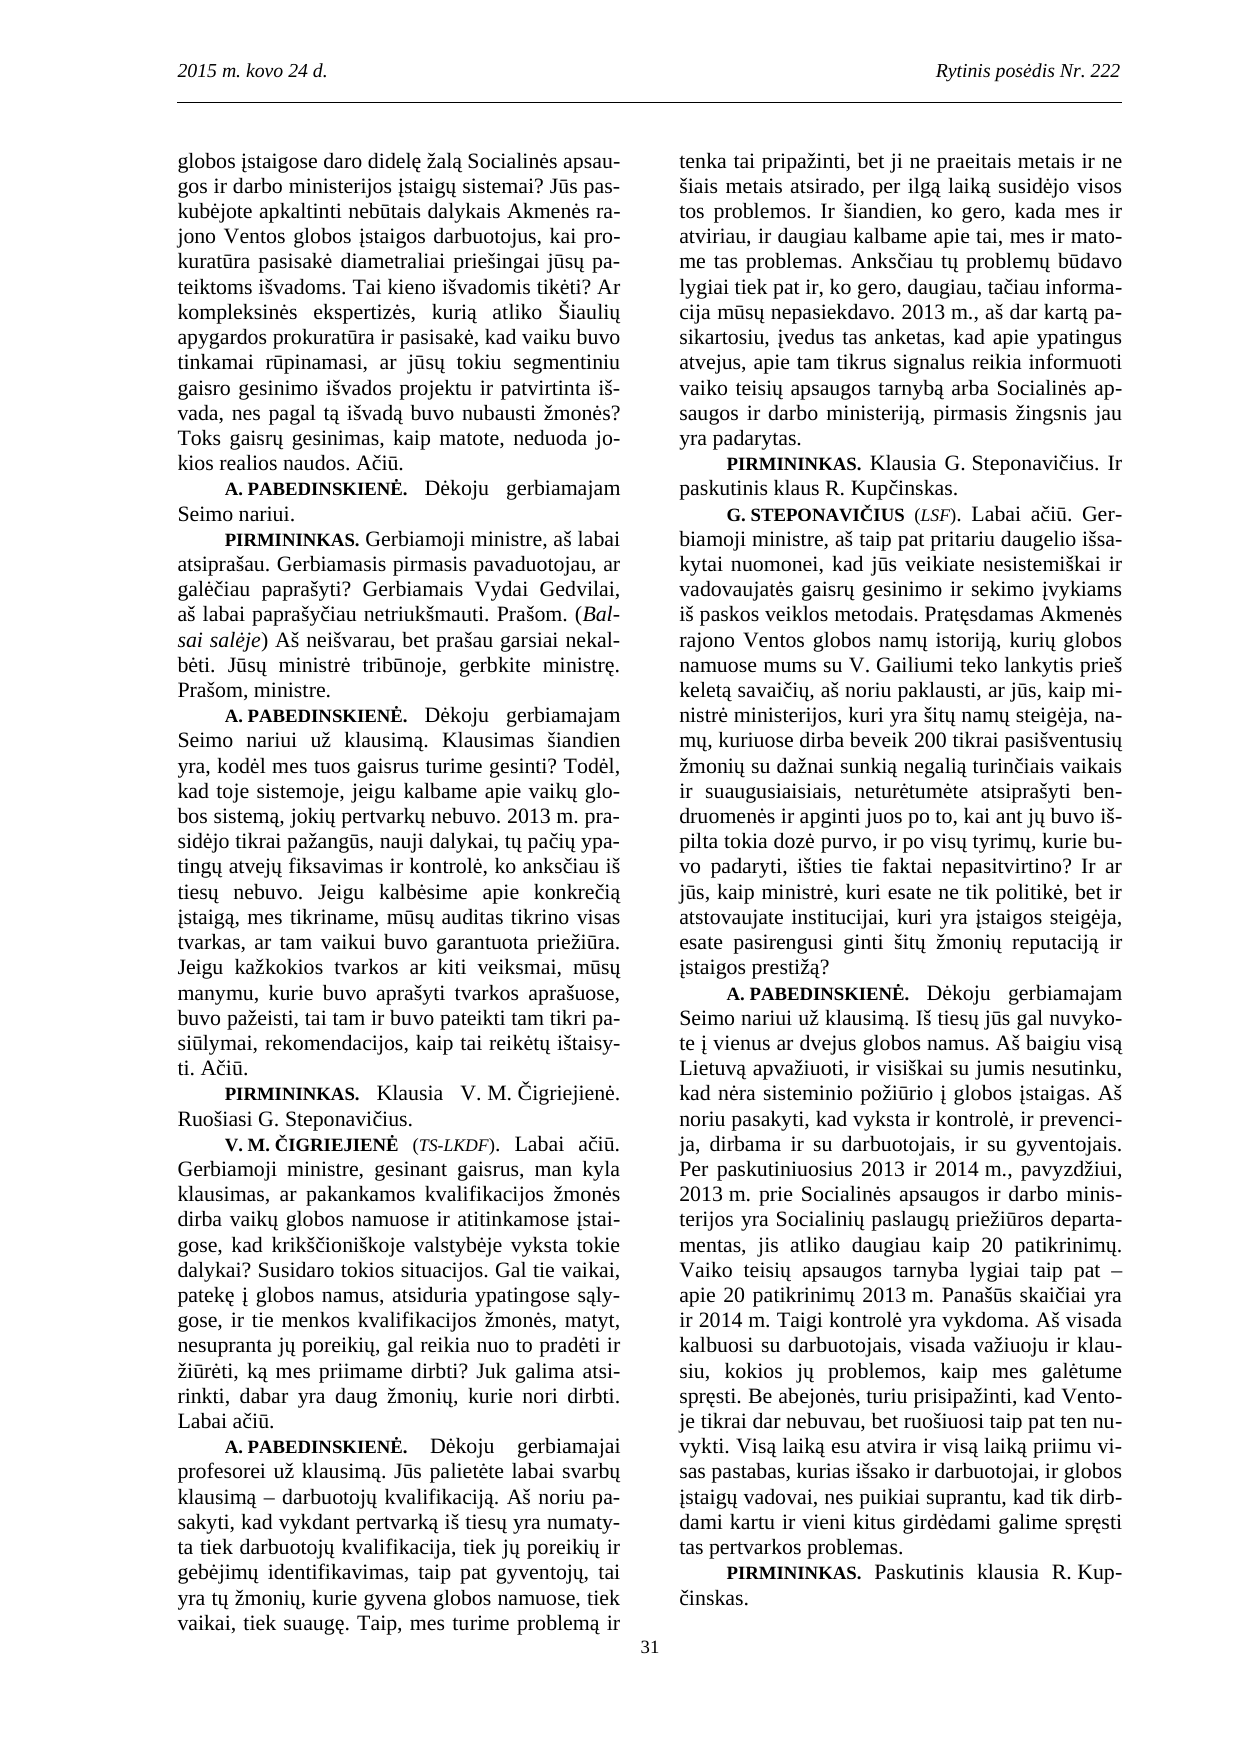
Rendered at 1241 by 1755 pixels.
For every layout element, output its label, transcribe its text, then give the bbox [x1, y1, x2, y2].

text glo­bos įstai­go­se da­ro di­de­lę ža­lą So­cia­li­nės ap­sau­gos ir dar­bo mi­nis­te­ri­jos įstai­gų sis­te­mai? Jūs pas­ku­bė­jo­te ap­kal­tin­ti ne­bū­tais da­ly­kais Ak­me­nės ra­jo­no Ven­tos glo­bos įstai­gos dar­buo­to­jus, kai pro­ku­ra­tū­ra pa­si­sa­kė dia­met­ra­liai prie­šin­gai jū­sų pa­teik­toms iš­va­doms. Tai kie­no iš­va­do­mis ti­kė­ti? Ar kom­plek­si­nės eks­per­ti­zės, ku­rią at­li­ko Šiau­lių apy­gar­dos pro­ku­ra­tū­ra ir pa­si­sa­kė, kad vai­ku bu­vo tin­ka­mai rū­pi­na­ma­si, ar jū­sų to­kiu seg­men­ti­niu gais­ro ge­si­ni­mo iš­va­dos pro­jek­tu ir pa­tvir­tin­ta iš­va­da, nes pa­gal tą iš­va­dą bu­vo nu­baus­ti žmo­nės? Toks gais­rų ge­si­ni­mas, kaip ma­to­te, ne­duo­da jo­kios re­a­lios nau­dos. Ačiū. [177, 148, 620, 475]
text PIRMININKAS. Klau­sia V. M. Čig­rie­jie­nė. Ruo­šia­si G. Ste­po­na­vi­čius. [177, 1080, 620, 1131]
text PIRMININKAS. Ger­bia­mo­ji mi­nist­re, aš la­bai at­si­pra­šau. Ger­bia­ma­sis pir­ma­sis pa­va­duo­to­jau, ar ga­lė­čiau pa­pra­šy­ti? Ger­bia­mais Vy­dai Ged­vi­lai, aš la­bai pa­pra­šy­čiau ne­triukš­mau­ti. Pra­šom. (Bal­sai sa­lė­je) Aš ne­iš­va­rau, bet pra­šau gar­siai ne­kal­bė­ti. Jū­sų mi­nist­rė tri­bū­no­je, gerb­ki­te mi­nist­rę. Pra­šom, mi­nist­re. [177, 526, 620, 702]
text V. M. ČIGRIEJIENĖ (TS-LKDF). La­bai ačiū. Ger­bia­mo­ji mi­nist­re, ge­si­nant gais­rus, man ky­la klau­si­mas, ar pa­kan­ka­mos kva­li­fi­ka­ci­jos žmo­nės dir­ba vai­kų glo­bos na­muo­se ir ati­tin­ka­mo­se įstai­go­se, kad krikš­čio­niš­ko­je vals­ty­bė­je vyks­ta to­kie da­ly­kai? Su­si­da­ro to­kios si­tu­a­ci­jos. Gal tie vai­kai, pa­te­kę į glo­bos na­mus, at­si­du­ria ypa­tin­go­se są­ly­go­se, ir tie men­kos kva­li­fi­ka­ci­jos žmo­nės, ma­tyt, ne­su­pran­ta jų po­rei­kių, gal rei­kia nuo to pra­dė­ti ir žiū­rė­ti, ką mes pri­ima­me dirb­ti? Juk ga­li­ma at­si­rink­ti, da­bar yra daug žmo­nių, ku­rie no­ri dirb­ti. La­bai ačiū. [177, 1131, 620, 1433]
text A. PABEDINSKIENĖ. Dė­ko­ju ger­bia­ma­jam Sei­mo na­riui. [177, 475, 620, 526]
text A. PABEDINSKIENĖ. Dė­ko­ju ger­bia­ma­jai pro­fe­so­rei už klau­si­mą. Jūs pa­lie­tė­te la­bai svar­bų klau­si­mą – dar­buo­to­jų kva­li­fi­ka­ci­ją. Aš no­riu pa­sa­ky­ti, kad vyk­dant per­tvar­ką iš tie­sų yra nu­ma­ty­ta tiek dar­buo­to­jų kva­li­fi­ka­ci­ja, tiek jų po­rei­kių ir ge­bė­ji­mų iden­ti­fi­ka­vi­mas, taip pat gy­ven­to­jų, tai yra tų žmo­nių, ku­rie gy­ve­na glo­bos na­muo­se, tiek vai­kai, tiek su­au­gę. Taip, mes tu­ri­me pro­ble­mą ir [177, 1433, 620, 1635]
text A. PABEDINSKIENĖ. Dė­ko­ju ger­bia­ma­jam Sei­mo na­riui už klau­si­mą. Iš tie­sų jūs gal nu­vy­ko­te į vie­nus ar dve­jus glo­bos na­mus. Aš bai­giu vi­są Lie­tu­vą ap­va­žiuo­ti, ir vi­siš­kai su ju­mis ne­su­tin­ku, kad nė­ra sis­te­mi­nio po­žiū­rio į glo­bos įstai­gas. Aš no­riu pa­sa­ky­ti, kad vyks­ta ir kon­tro­lė, ir pre­ven­ci­ja, dir­ba­ma ir su dar­buo­to­jais, ir su gy­ven­to­jais. Per pas­ku­ti­niuo­sius 2013 ir 2014 m., pa­vyz­džiui, 2013 m. prie So­cia­li­nės ap­sau­gos ir dar­bo mi­nis­te­ri­jos yra So­cia­li­nių pa­slau­gų prie­žiū­ros de­par­ta­men­tas, jis at­li­ko dau­giau kaip 20 pa­tik­ri­ni­mų. Vai­ko tei­sių ap­sau­gos tar­ny­ba ly­giai taip pat – apie 20 pa­tik­ri­ni­mų 2013 m. Pa­na­šūs skai­čiai yra ir 2014 m. Tai­gi kon­tro­lė yra vyk­do­ma. Aš vi­sa­da kal­buo­si su dar­buo­to­jais, vi­sa­da va­žiuo­ju ir klau­siu, ko­kios jų pro­ble­mos, kaip mes ga­lė­tu­me spręs­ti. Be abe­jo­nės, tu­riu pri­si­pa­žin­ti, kad Ven­to­je tik­rai dar ne­bu­vau, bet ruo­šiuo­si taip pat ten nu­vyk­ti. Vi­są lai­ką esu at­vi­ra ir vi­są lai­ką pri­imu vi­sas pa­sta­bas, ku­rias iš­sa­ko ir dar­buo­to­jai, ir glo­bos įstai­gų va­do­vai, nes pui­kiai su­pran­tu, kad tik dirb­da­mi kar­tu ir vie­ni ki­tus gir­dė­da­mi ga­li­me spręs­ti tas per­tvar­kos pro­ble­mas. [679, 979, 1122, 1559]
text ten­ka tai pri­pa­žin­ti, bet ji ne pra­ei­tais me­tais ir ne šiais me­tais at­si­ra­do, per il­gą lai­ką su­si­dė­jo vi­sos tos pro­ble­mos. Ir šian­dien, ko ge­ro, ka­da mes ir at­vi­riau, ir dau­giau kal­ba­me apie tai, mes ir ma­to­me tas pro­ble­mas. Anks­čiau tų pro­ble­mų bū­da­vo ly­giai tiek pat ir, ko ge­ro, dau­giau, ta­čiau in­for­ma­ci­ja mū­sų ne­pa­siek­da­vo. 2013 m., aš dar kar­tą pa­si­kar­to­siu, įve­dus tas an­ke­tas, kad apie ypa­tin­gus at­ve­jus, apie tam tik­rus sig­na­lus rei­kia in­for­muo­ti vai­ko tei­sių ap­sau­gos tar­ny­bą ar­ba So­cia­li­nės ap­sau­gos ir dar­bo mi­nis­te­ri­ją, pir­ma­sis žings­nis jau yra pa­da­ry­tas. [679, 148, 1122, 450]
text PIRMININKAS. Pas­ku­ti­nis klau­sia R. Kup­čins­kas. [679, 1559, 1122, 1610]
text PIRMININKAS. Klau­sia G. Ste­po­na­vi­čius. Ir pas­ku­ti­nis klaus R. Kup­čins­kas. [679, 450, 1122, 501]
text G. STEPONAVIČIUS (LSF). La­bai ačiū. Ger­bia­mo­ji mi­nist­re, aš taip pat pri­ta­riu dau­ge­lio iš­sa­ky­tai nuo­mo­nei, kad jūs vei­kia­te ne­sis­te­miš­kai ir va­do­vau­ja­tės gais­rų ge­si­ni­mo ir se­ki­mo įvy­kiams iš pas­kos veik­los me­to­dais. Pra­tęs­da­mas Ak­me­nės ra­jo­no Ven­tos glo­bos na­mų is­to­ri­ją, ku­rių glo­bos na­muo­se mums su V. Gai­liu­mi te­ko lan­ky­tis prieš ke­le­tą sa­vai­čių, aš no­riu pa­klaus­ti, ar jūs, kaip mi­nist­rė mi­nis­te­ri­jos, ku­ri yra ši­tų na­mų stei­gė­ja, na­mų, ku­riuo­se dir­ba be­veik 200 tik­rai pa­si­šven­tu­sių žmo­nių su daž­nai sun­kią ne­ga­lią tu­rin­čiais vai­kais ir su­au­gu­siai­siais, ne­tu­rė­tu­mė­te at­si­pra­šy­ti ben­druo­me­nės ir ap­gin­ti juos po to, kai ant jų bu­vo iš­pil­ta to­kia do­zė pur­vo, ir po vi­sų ty­ri­mų, ku­rie bu­vo pa­da­ry­ti, iš­ties tie fak­tai nepa­si­tvir­ti­no? Ir ar jūs, kaip mi­nist­rė, ku­ri esa­te ne tik po­li­ti­kė, bet ir at­sto­vau­ja­te ins­ti­tu­ci­jai, ku­ri yra įstai­gos stei­gė­ja, esa­te pa­si­ren­gu­si gin­ti ši­tų žmo­nių re­pu­ta­ci­ją ir įstai­gos pres­ti­žą? [679, 501, 1122, 979]
text A. PABEDINSKIENĖ. Dė­ko­ju ger­bia­ma­jam Sei­mo na­riui už klau­si­mą. Klau­si­mas šian­dien yra, ko­dėl mes tuos gais­rus tu­ri­me ge­sin­ti? To­dėl, kad to­je sis­te­mo­je, jei­gu kal­ba­me apie vai­kų glo­bos sis­te­mą, jo­kių per­tvar­kų ne­bu­vo. 2013 m. pra­si­dė­jo tik­rai pa­žan­gūs, nau­ji da­ly­kai, tų pa­čių ypa­tin­gų at­ve­jų fik­sa­vi­mas ir kon­tro­lė, ko anks­čiau iš tie­sų ne­bu­vo. Jei­gu kal­bė­si­me apie kon­kre­čią įstai­gą, mes tik­ri­na­me, mū­sų au­di­tas tik­ri­no vi­sas tvar­kas, ar tam vai­kui bu­vo ga­ran­tuo­ta prie­žiū­ra. Jei­gu kaž­ko­kios tvar­kos ar ki­ti veiks­mai, mū­sų ma­ny­mu, ku­rie bu­vo ap­ra­šy­ti tvar­kos ap­ra­šuo­se, bu­vo pa­žeis­ti, tai tam ir bu­vo pa­teik­ti tam tik­ri pa­siū­ly­mai, re­ko­men­da­ci­jos, kaip tai rei­kė­tų iš­tai­sy­ti. Ačiū. [177, 702, 620, 1080]
